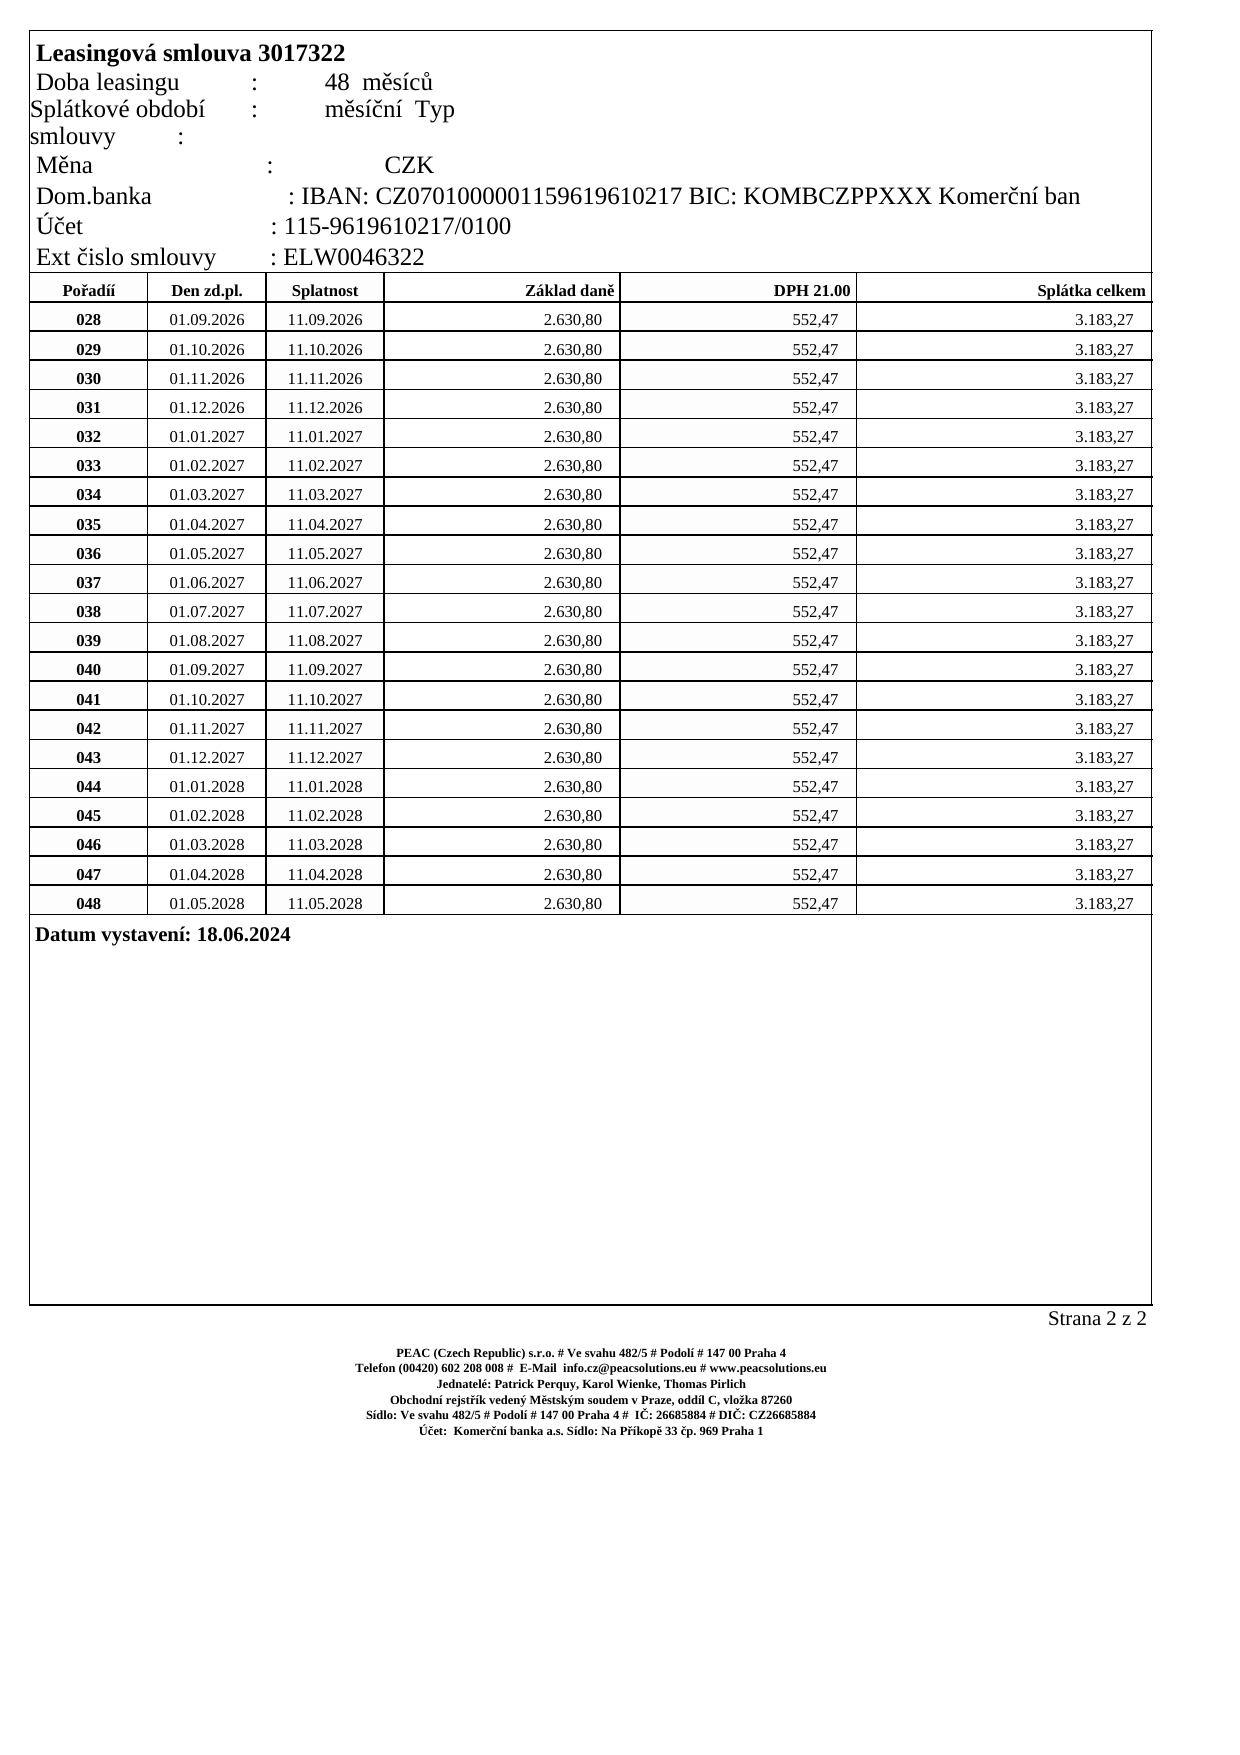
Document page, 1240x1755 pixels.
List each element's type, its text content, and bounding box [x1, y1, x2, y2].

table_cell 11.10.2027 [267, 682, 383, 709]
table_cell 2.630,80 [385, 448, 619, 476]
table_cell 031 [30, 390, 147, 418]
table_cell Datum vystavení: 18.06.2024 [30, 915, 1151, 1304]
text Strana 2 z 2 [31, 1306, 1147, 1330]
table_cell 040 [30, 653, 147, 680]
table_cell 01.05.2027 [148, 536, 265, 563]
table_cell 01.03.2028 [148, 828, 265, 855]
table_cell Splatnost [267, 273, 383, 301]
table_cell 3.183,27 [857, 740, 1151, 768]
table_cell 2.630,80 [385, 536, 619, 563]
table_cell 033 [30, 448, 147, 476]
table_cell 029 [30, 332, 147, 359]
table_cell 11.01.2028 [267, 769, 383, 797]
table_cell 11.05.2027 [267, 536, 383, 563]
table_cell 3.183,27 [857, 623, 1151, 651]
table_cell 2.630,80 [385, 361, 619, 388]
table_cell 3.183,27 [857, 448, 1151, 476]
table_cell 01.02.2027 [148, 448, 265, 476]
table_cell 038 [30, 594, 147, 622]
table_cell 2.630,80 [385, 507, 619, 534]
table_cell 552,47 [621, 594, 856, 622]
table_cell 3.183,27 [857, 769, 1151, 797]
table_cell 552,47 [621, 857, 856, 884]
table_cell 11.10.2026 [267, 332, 383, 359]
table_cell 552,47 [621, 565, 856, 593]
table_cell 01.08.2027 [148, 623, 265, 651]
table_cell 037 [30, 565, 147, 593]
table_cell 2.630,80 [385, 769, 619, 797]
table_cell 11.04.2027 [267, 507, 383, 534]
table_cell 01.10.2026 [148, 332, 265, 359]
table_cell DPH 21.00 [621, 273, 856, 301]
table_cell 2.630,80 [385, 419, 619, 447]
table_cell 552,47 [621, 740, 856, 768]
table_cell 01.09.2026 [148, 303, 265, 330]
table_cell 2.630,80 [385, 623, 619, 651]
table_cell 01.09.2027 [148, 653, 265, 680]
table_cell 3.183,27 [857, 798, 1151, 826]
table_cell 2.630,80 [385, 390, 619, 418]
table_cell 11.06.2027 [267, 565, 383, 593]
table_cell 2.630,80 [385, 653, 619, 680]
table_cell 01.06.2027 [148, 565, 265, 593]
table_cell 048 [30, 886, 147, 913]
table_cell 01.01.2028 [148, 769, 265, 797]
table_cell 3.183,27 [857, 828, 1151, 855]
text Účet: Komerční banka a.s. Sídlo: Na Příkopě 33 čp. 969 Praha 1 [37, 1424, 1145, 1438]
table_cell 2.630,80 [385, 828, 619, 855]
table_cell 11.03.2027 [267, 478, 383, 505]
table_cell 2.630,80 [385, 682, 619, 709]
table_cell 01.05.2028 [148, 886, 265, 913]
table_cell 552,47 [621, 653, 856, 680]
table_cell 11.12.2026 [267, 390, 383, 418]
table_cell 2.630,80 [385, 740, 619, 768]
table_cell 041 [30, 682, 147, 709]
table_cell 11.08.2027 [267, 623, 383, 651]
table_cell 3.183,27 [857, 594, 1151, 622]
table_cell 043 [30, 740, 147, 768]
table_cell Pořadíí [30, 273, 147, 301]
table_cell 01.01.2027 [148, 419, 265, 447]
table_cell 2.630,80 [385, 886, 619, 913]
table_cell 552,47 [621, 682, 856, 709]
table_cell 3.183,27 [857, 390, 1151, 418]
table_cell Základ daně [385, 273, 619, 301]
table_cell 3.183,27 [857, 303, 1151, 330]
table_cell 11.02.2027 [267, 448, 383, 476]
table_cell 2.630,80 [385, 478, 619, 505]
table_cell 032 [30, 419, 147, 447]
table_cell 046 [30, 828, 147, 855]
table_cell 3.183,27 [857, 536, 1151, 563]
table_cell 2.630,80 [385, 798, 619, 826]
table_cell 3.183,27 [857, 332, 1151, 359]
table_cell 552,47 [621, 536, 856, 563]
table_cell 552,47 [621, 478, 856, 505]
text Obchodní rejstřík vedený Městským soudem v Praze, oddíl C, vložka 87260 [37, 1392, 1145, 1407]
table_cell 2.630,80 [385, 594, 619, 622]
table_cell 552,47 [621, 798, 856, 826]
table_cell 552,47 [621, 332, 856, 359]
table_cell 01.04.2027 [148, 507, 265, 534]
table_cell 11.05.2028 [267, 886, 383, 913]
table_cell 552,47 [621, 419, 856, 447]
table_cell 2.630,80 [385, 711, 619, 738]
table_cell 3.183,27 [857, 565, 1151, 593]
table_cell 2.630,80 [385, 303, 619, 330]
table_cell 3.183,27 [857, 682, 1151, 709]
table_cell 01.12.2026 [148, 390, 265, 418]
text PEAC (Czech Republic) s.r.o. # Ve svahu 482/5 # Podolí # 147 00 Praha 4 [37, 1346, 1145, 1360]
table_cell 11.02.2028 [267, 798, 383, 826]
table_cell 034 [30, 478, 147, 505]
table_cell 11.01.2027 [267, 419, 383, 447]
text Sídlo: Ve svahu 482/5 # Podolí # 147 00 Praha 4 # IČ: 26685884 # DIČ: CZ26685884 [37, 1408, 1144, 1422]
table_cell 11.12.2027 [267, 740, 383, 768]
table_cell 552,47 [621, 828, 856, 855]
table_cell 11.11.2027 [267, 711, 383, 738]
table_cell 045 [30, 798, 147, 826]
table_cell 552,47 [621, 711, 856, 738]
table_cell 01.02.2028 [148, 798, 265, 826]
text Telefon (00420) 602 208 008 # E-Mail info.cz@peacsolutions.eu # www.peacsolutions.eu [37, 1361, 1144, 1376]
table_cell 01.10.2027 [148, 682, 265, 709]
table_cell 11.09.2026 [267, 303, 383, 330]
table_cell 3.183,27 [857, 361, 1151, 388]
table_cell 01.12.2027 [148, 740, 265, 768]
table_cell 552,47 [621, 390, 856, 418]
table_cell 11.07.2027 [267, 594, 383, 622]
table_cell 2.630,80 [385, 857, 619, 884]
table_cell 552,47 [621, 886, 856, 913]
table_cell 01.11.2027 [148, 711, 265, 738]
table_cell Splátka celkem [857, 273, 1151, 301]
table_cell 11.11.2026 [267, 361, 383, 388]
table_cell 028 [30, 303, 147, 330]
table_cell 3.183,27 [857, 419, 1151, 447]
table_cell Den zd.pl. [148, 273, 265, 301]
table_cell 2.630,80 [385, 332, 619, 359]
table_header Leasingová smlouva 3017322 Doba leasingu : 48 měsíců Splátkové období : měsíční Typ smlouvy : Měna : CZK Dom.banka : IBAN: CZ0701000001159619610217 BIC: KOMBCZPPXXX Komerční ban Účet : 115-9619610217/0100 Ext čislo smlouvy : ELW0046322 [30, 31, 1151, 272]
table_cell 552,47 [621, 448, 856, 476]
table_cell 552,47 [621, 303, 856, 330]
table_cell 01.07.2027 [148, 594, 265, 622]
table_cell 552,47 [621, 623, 856, 651]
table_cell 047 [30, 857, 147, 884]
table_cell 01.03.2027 [148, 478, 265, 505]
table_cell 552,47 [621, 507, 856, 534]
text Jednatelé: Patrick Perquy, Karol Wienke, Thomas Pirlich [37, 1377, 1145, 1391]
table_cell 3.183,27 [857, 857, 1151, 884]
table_cell 01.04.2028 [148, 857, 265, 884]
table_cell 3.183,27 [857, 886, 1151, 913]
table_cell 036 [30, 536, 147, 563]
table_cell 3.183,27 [857, 653, 1151, 680]
table_cell 552,47 [621, 769, 856, 797]
table_cell 01.11.2026 [148, 361, 265, 388]
table_cell 3.183,27 [857, 507, 1151, 534]
table_cell 042 [30, 711, 147, 738]
table_cell 2.630,80 [385, 565, 619, 593]
table_cell 3.183,27 [857, 478, 1151, 505]
table_cell 044 [30, 769, 147, 797]
table_cell 035 [30, 507, 147, 534]
table_cell 030 [30, 361, 147, 388]
table_cell 11.04.2028 [267, 857, 383, 884]
table_cell 11.09.2027 [267, 653, 383, 680]
table_cell 552,47 [621, 361, 856, 388]
table_cell 3.183,27 [857, 711, 1151, 738]
table_cell 039 [30, 623, 147, 651]
table_cell 11.03.2028 [267, 828, 383, 855]
